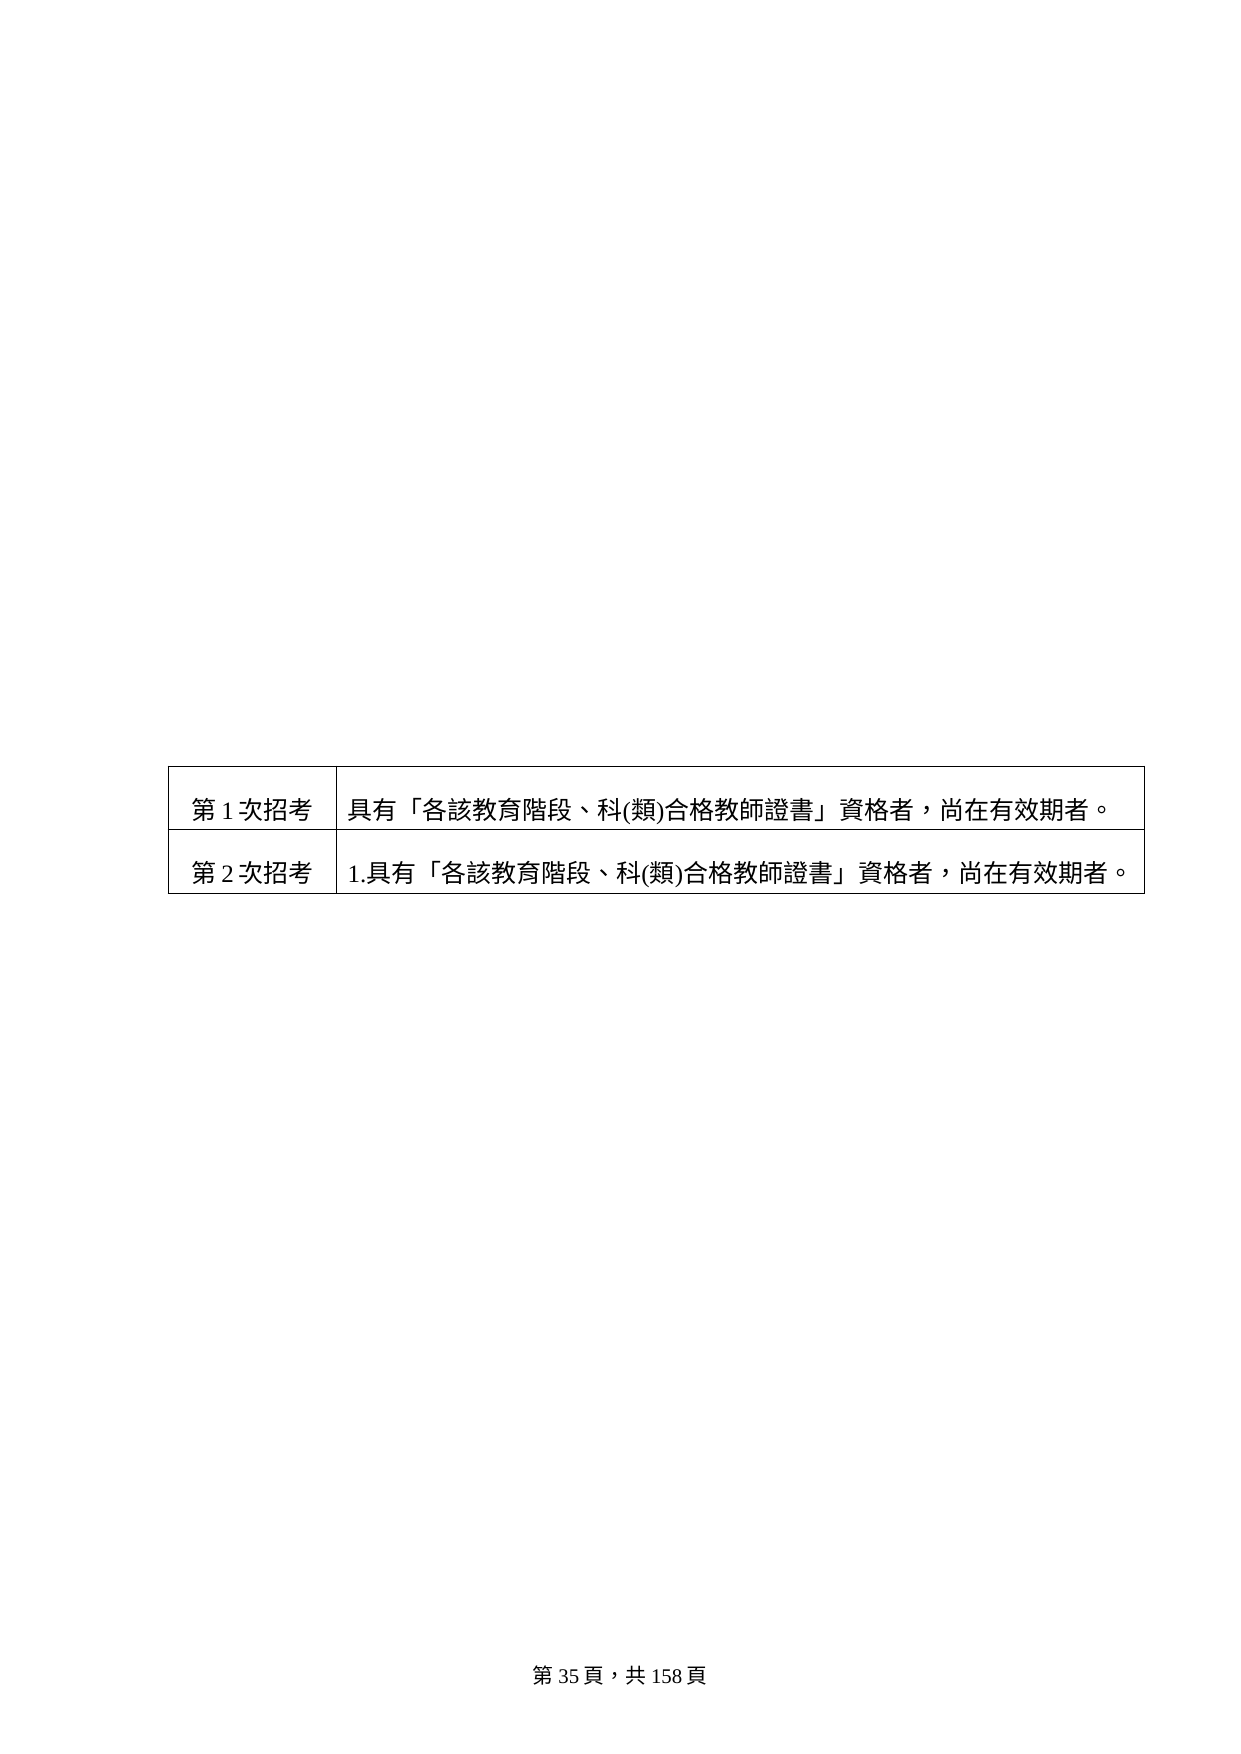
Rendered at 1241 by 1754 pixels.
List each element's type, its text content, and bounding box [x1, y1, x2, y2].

table_header 具有「各該教育階段、科(類)合格教師證書」資格者，尚在有效期者。 [337, 767, 1144, 829]
table_cell 第2次招考 [169, 830, 336, 893]
table_header 第1次招考 [169, 767, 336, 829]
table_cell 1.具有「各該教育階段、科(類)合格教師證書」資格者，尚在有效期者。 [337, 830, 1144, 893]
